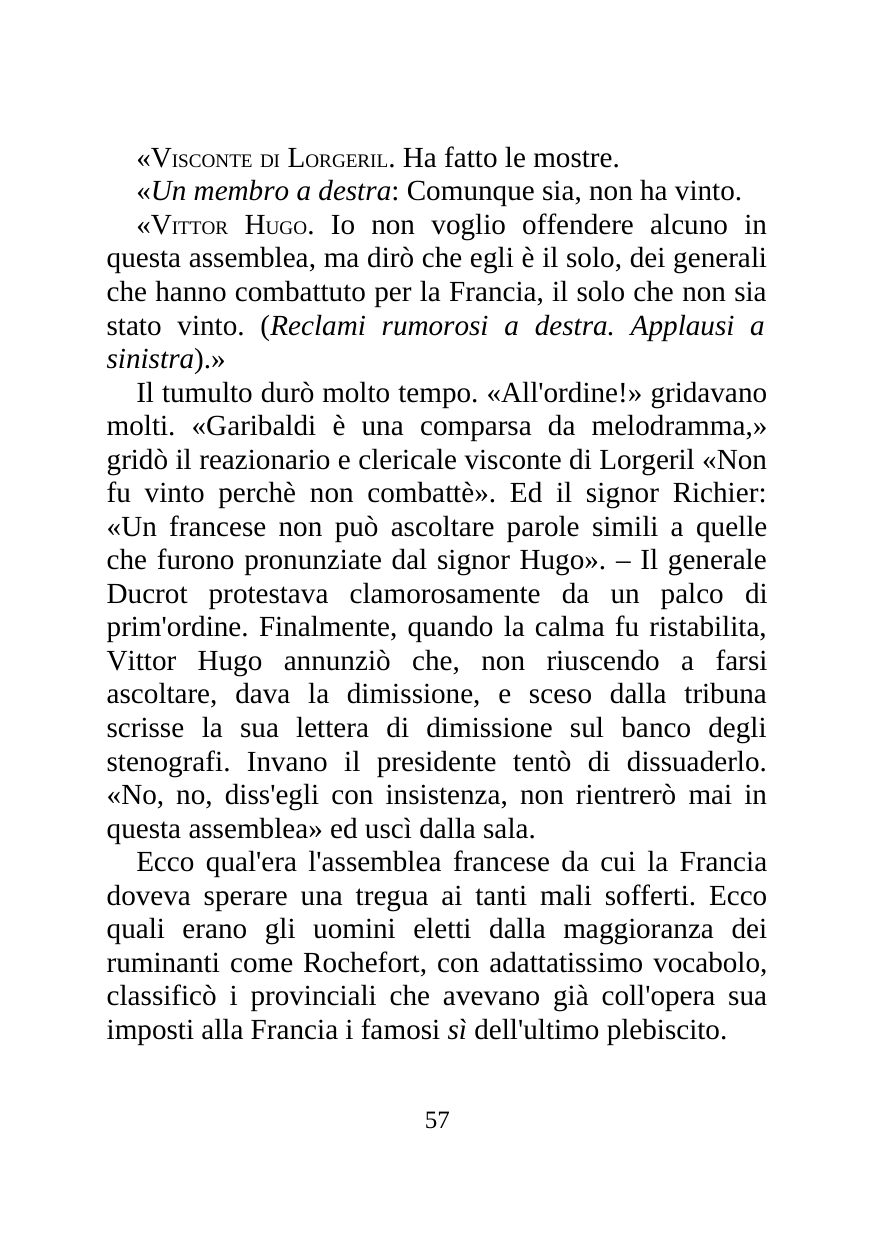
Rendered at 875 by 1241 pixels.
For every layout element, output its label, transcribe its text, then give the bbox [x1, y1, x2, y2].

text «Un membro a destra: Comunque sia, non ha vinto. [106, 173, 768, 207]
text Ecco qual'era l'assemblea francese da cui la Francia doveva sperare una tregua ai tanti mali sofferti. Ecco quali erano gli uomini eletti dalla maggioranza dei ruminanti come Rochefort, con adattatissimo vocabolo, classificò i provinciali che avevano già coll'opera sua imposti alla Francia i famosi sì dell'ultimo plebiscito. [106, 844, 768, 1046]
text «Vittor Hugo. Io non voglio offendere alcuno in questa assemblea, ma dirò che egli è il solo, dei generali che hanno combattuto per la Francia, il solo che non sia stato vinto. (Reclami rumorosi a destra. Applausi a sinistra).» [106, 207, 768, 375]
text Il tumulto durò molto tempo. «All'ordine!» gridavano molti. «Garibaldi è una comparsa da melodramma,» gridò il reazionario e clericale visconte di Lorgeril «Non fu vinto perchè non combattè». Ed il signor Richier: «Un francese non può ascoltare parole simili a quelle che furono pronunziate dal signor Hugo». – Il generale Ducrot protestava clamorosamente da un palco di prim'ordine. Finalmente, quando la calma fu ristabilita, Vittor Hugo annunziò che, non riuscendo a farsi ascoltare, dava la dimissione, e sceso dalla tribuna scrisse la sua lettera di dimissione sul banco degli stenografi. Invano il presidente tentò di dissuaderlo. «No, no, diss'egli con insistenza, non rientrerò mai in questa assemblea» ed uscì dalla sala. [106, 375, 768, 844]
text «Visconte di Lorgeril. Ha fatto le mostre. [106, 140, 768, 173]
